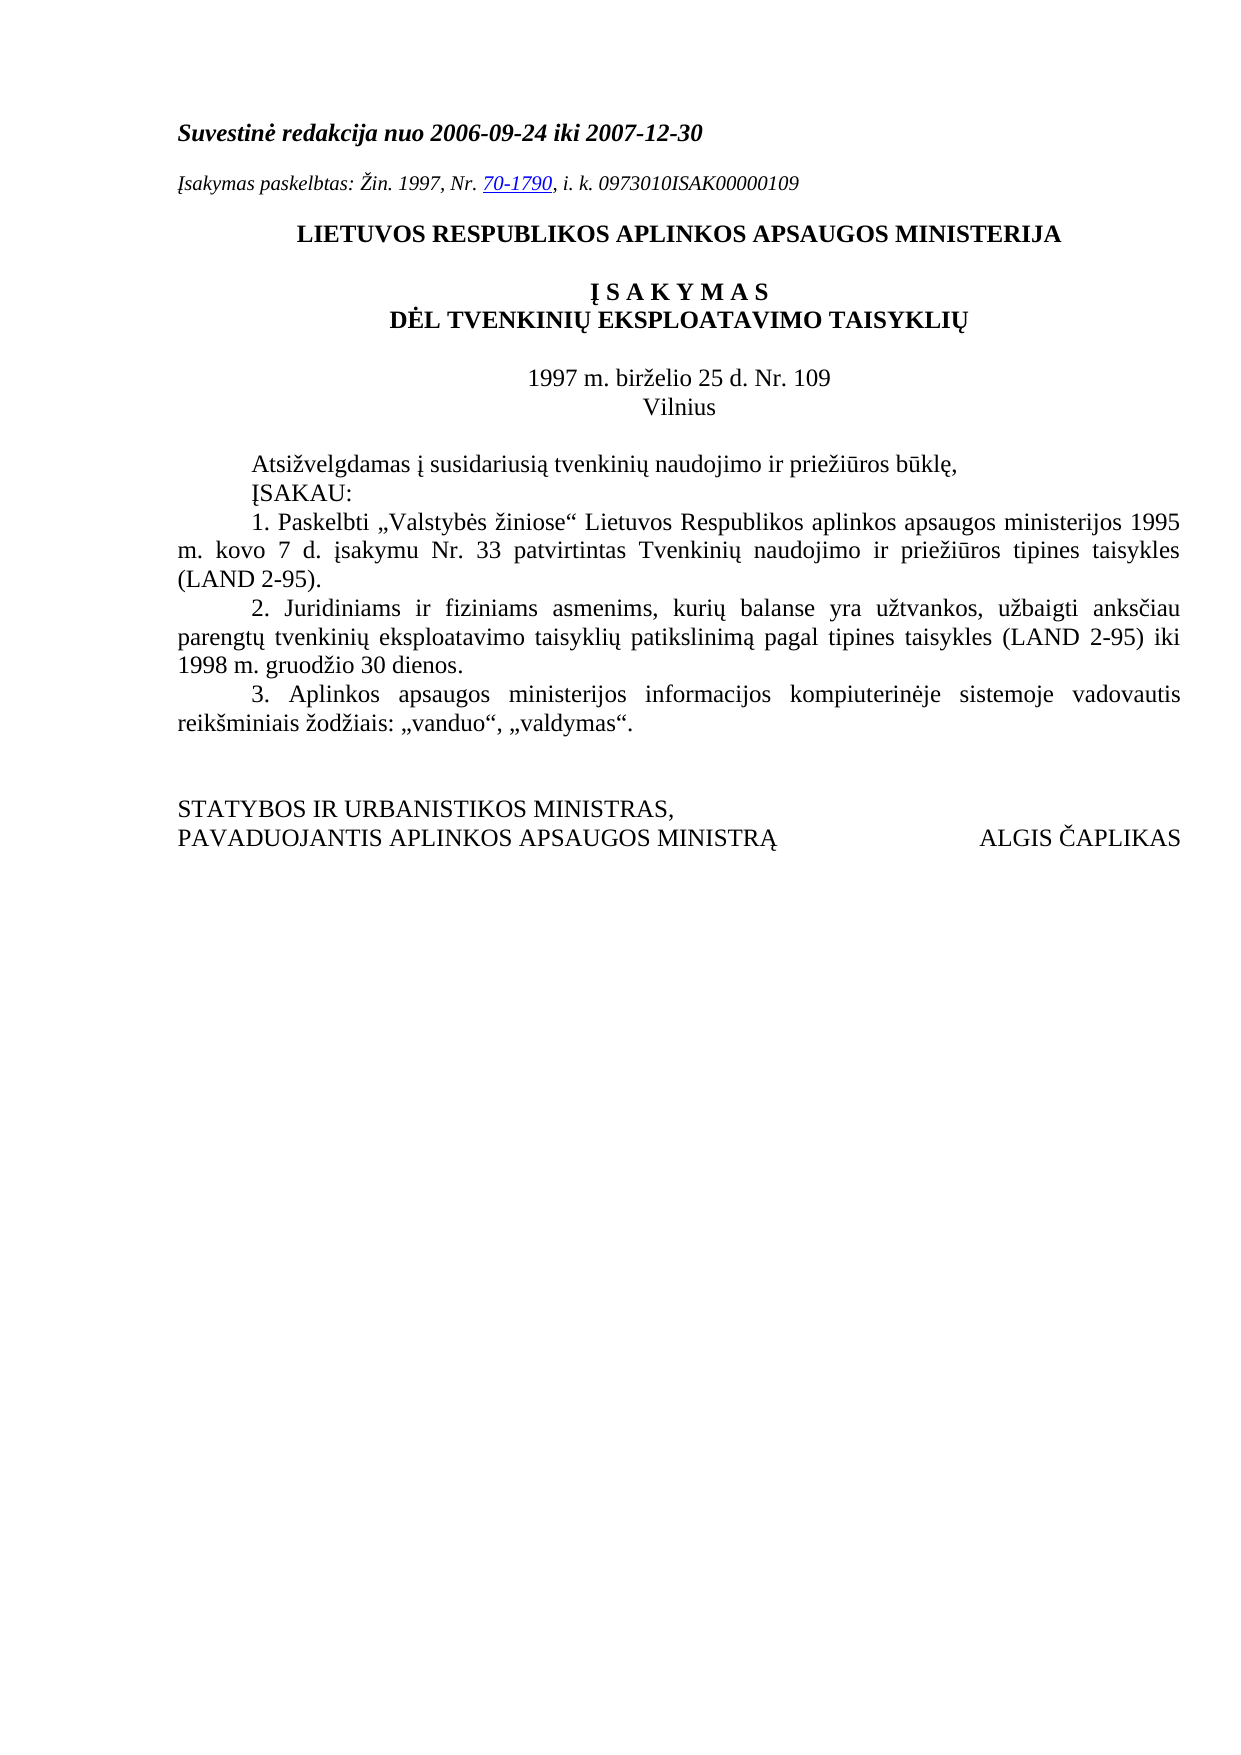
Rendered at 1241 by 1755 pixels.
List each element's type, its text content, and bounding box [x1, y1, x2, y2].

text 1. Paskelbti „Valstybės žiniose“ Lietuvos Respublikos aplinkos apsaugos ministerijos 1995 m. kovo 7 d. įsakymu Nr. 33 patvirtintas Tvenkinių naudojimo ir priežiūros tipines taisykles (LAND 2-95). [177, 507, 1181, 593]
text LIETUVOS RESPUBLIKOS APLINKOS APSAUGOS MINISTERIJA [177, 219, 1181, 248]
text Į S A K Y M A S [177, 277, 1181, 305]
text Įsakymas paskelbtas: Žin. 1997, Nr. 70-1790, i. k. 0973010ISAK00000109 [177, 171, 1181, 195]
text 2. Juridiniams ir fiziniams asmenims, kurių balanse yra užtvankos, užbaigti anksčiau parengtų tvenkinių eksploatavimo taisyklių patikslinimą pagal tipines taisykles (LAND 2-95) iki 1998 m. gruodžio 30 dienos. [177, 593, 1181, 679]
text Suvestinė redakcija nuo 2006-09-24 iki 2007-12-30 [177, 118, 1181, 147]
text Vilnius [177, 392, 1181, 420]
text STATYBOS IR URBANISTIKOS MINISTRAS, [177, 794, 1181, 823]
text ĮSAKAU: [177, 478, 1181, 507]
text 3. Aplinkos apsaugos ministerijos informacijos kompiuterinėje sistemoje vadovautis reikšminiais žodžiais: „vanduo“, „valdymas“. [177, 679, 1181, 737]
text PAVADUOJANTIS APLINKOS APSAUGOS MINISTRĄ ALGIS ČAPLIKAS [177, 823, 1181, 852]
text Atsižvelgdamas į susidariusią tvenkinių naudojimo ir priežiūros būklę, [177, 449, 1181, 478]
text 1997 m. birželio 25 d. Nr. 109 [177, 363, 1181, 392]
text DĖL TVENKINIŲ EKSPLOATAVIMO TAISYKLIŲ [177, 305, 1181, 334]
